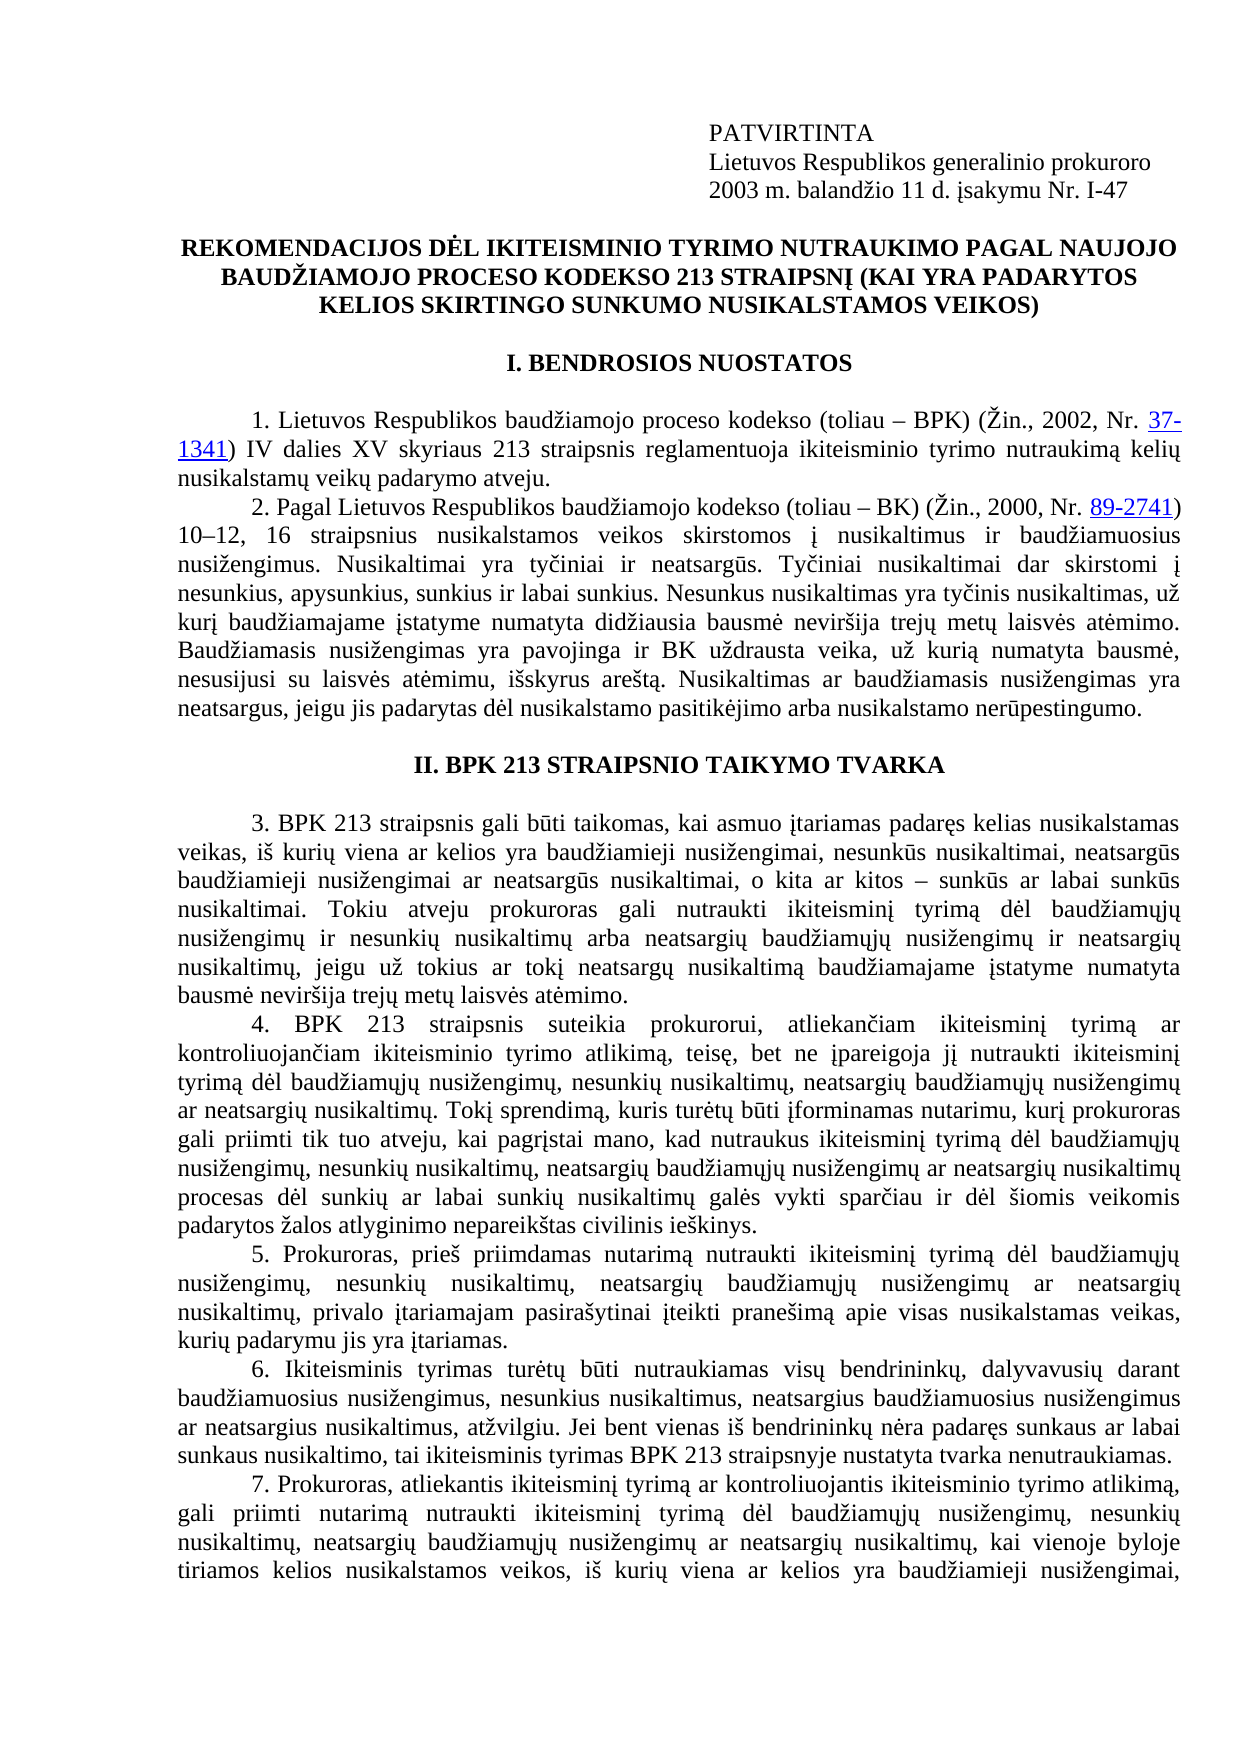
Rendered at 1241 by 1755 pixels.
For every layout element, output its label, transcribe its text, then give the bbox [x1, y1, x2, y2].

text 5. Prokuroras, prieš priimdamas nutarimą nutraukti ikiteisminį tyrimą dėl baudžiamųjų nusižengimų, nesunkių nusikaltimų, neatsargių baudžiamųjų nusižengimų ar neatsargių nusikaltimų, privalo įtariamajam pasirašytinai įteikti pranešimą apie visas nusikalstamas veikas, kurių padarymu jis yra įtariamas. [177, 1239, 1181, 1354]
text REKOMENDACIJOS DĖL IKITEISMINIO TYRIMO NUTRAUKIMO PAGAL NAUJOJO BAUDŽIAMOJO PROCESO KODEKSO 213 STRAIPSNĮ (KAI YRA PADARYTOS KELIOS SKIRTINGO SUNKUMO NUSIKALSTAMOS VEIKOS) [177, 233, 1181, 319]
text 2003 m. balandžio 11 d. įsakymu Nr. I-47 [177, 176, 1181, 204]
text I. BENDROSIOS NUOSTATOS [177, 348, 1181, 377]
text PATVIRTINTA [177, 118, 1181, 147]
text 7. Prokuroras, atliekantis ikiteisminį tyrimą ar kontroliuojantis ikiteisminio tyrimo atlikimą, gali priimti nutarimą nutraukti ikiteisminį tyrimą dėl baudžiamųjų nusižengimų, nesunkių nusikaltimų, neatsargių baudžiamųjų nusižengimų ar neatsargių nusikaltimų, kai vienoje byloje tiriamos kelios nusikalstamos veikos, iš kurių viena ar kelios yra baudžiamieji nusižengimai, [177, 1469, 1181, 1584]
text 3. BPK 213 straipsnis gali būti taikomas, kai asmuo įtariamas padaręs kelias nusikalstamas veikas, iš kurių viena ar kelios yra baudžiamieji nusižengimai, nesunkūs nusikaltimai, neatsargūs baudžiamieji nusižengimai ar neatsargūs nusikaltimai, o kita ar kitos – sunkūs ar labai sunkūs nusikaltimai. Tokiu atveju prokuroras gali nutraukti ikiteisminį tyrimą dėl baudžiamųjų nusižengimų ir nesunkių nusikaltimų arba neatsargių baudžiamųjų nusižengimų ir neatsargių nusikaltimų, jeigu už tokius ar tokį neatsargų nusikaltimą baudžiamajame įstatyme numatyta bausmė neviršija trejų metų laisvės atėmimo. [177, 808, 1181, 1009]
text 6. Ikiteisminis tyrimas turėtų būti nutraukiamas visų bendrininkų, dalyvavusių darant baudžiamuosius nusižengimus, nesunkius nusikaltimus, neatsargius baudžiamuosius nusižengimus ar neatsargius nusikaltimus, atžvilgiu. Jei bent vienas iš bendrininkų nėra padaręs sunkaus ar labai sunkaus nusikaltimo, tai ikiteisminis tyrimas BPK 213 straipsnyje nustatyta tvarka nenutraukiamas. [177, 1354, 1181, 1469]
text 4. BPK 213 straipsnis suteikia prokurorui, atliekančiam ikiteisminį tyrimą ar kontroliuojančiam ikiteisminio tyrimo atlikimą, teisę, bet ne įpareigoja jį nutraukti ikiteisminį tyrimą dėl baudžiamųjų nusižengimų, nesunkių nusikaltimų, neatsargių baudžiamųjų nusižengimų ar neatsargių nusikaltimų. Tokį sprendimą, kuris turėtų būti įforminamas nutarimu, kurį prokuroras gali priimti tik tuo atveju, kai pagrįstai mano, kad nutraukus ikiteisminį tyrimą dėl baudžiamųjų nusižengimų, nesunkių nusikaltimų, neatsargių baudžiamųjų nusižengimų ar neatsargių nusikaltimų procesas dėl sunkių ar labai sunkių nusikaltimų galės vykti sparčiau ir dėl šiomis veikomis padarytos žalos atlyginimo nepareikštas civilinis ieškinys. [177, 1009, 1181, 1239]
text II. BPK 213 STRAIPSNIO TAIKYMO TVARKA [177, 751, 1181, 779]
text 2. Pagal Lietuvos Respublikos baudžiamojo kodekso (toliau – BK) (Žin., 2000, Nr. 89-2741) 10–12, 16 straipsnius nusikalstamos veikos skirstomos į nusikaltimus ir baudžiamuosius nusižengimus. Nusikaltimai yra tyčiniai ir neatsargūs. Tyčiniai nusikaltimai dar skirstomi į nesunkius, apysunkius, sunkius ir labai sunkius. Nesunkus nusikaltimas yra tyčinis nusikaltimas, už kurį baudžiamajame įstatyme numatyta didžiausia bausmė neviršija trejų metų laisvės atėmimo. Baudžiamasis nusižengimas yra pavojinga ir BK uždrausta veika, už kurią numatyta bausmė, nesusijusi su laisvės atėmimu, išskyrus areštą. Nusikaltimas ar baudžiamasis nusižengimas yra neatsargus, jeigu jis padarytas dėl nusikalstamo pasitikėjimo arba nusikalstamo nerūpestingumo. [177, 492, 1181, 722]
text 1. Lietuvos Respublikos baudžiamojo proceso kodekso (toliau – BPK) (Žin., 2002, Nr. 37-1341) IV dalies XV skyriaus 213 straipsnis reglamentuoja ikiteisminio tyrimo nutraukimą kelių nusikalstamų veikų padarymo atveju. [177, 406, 1181, 492]
text Lietuvos Respublikos generalinio prokuroro [177, 147, 1181, 176]
